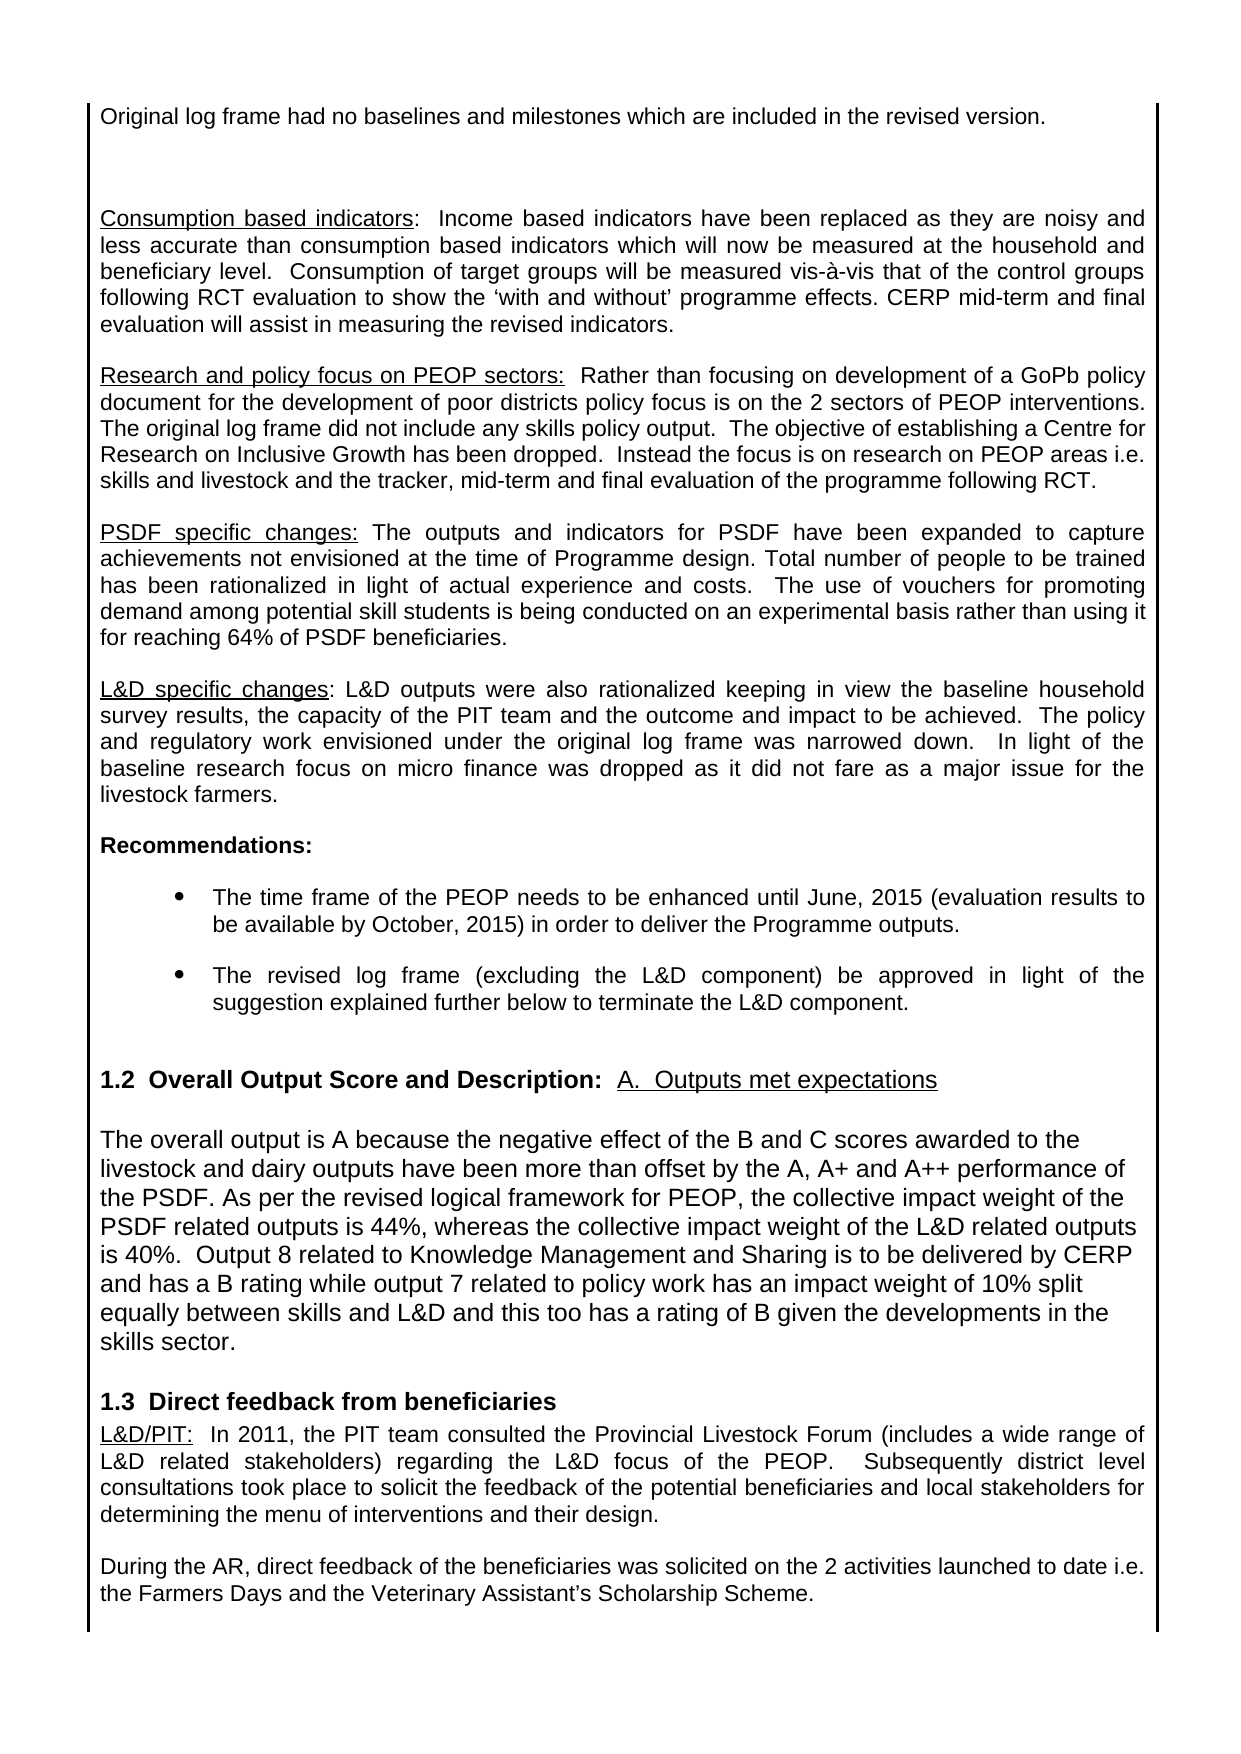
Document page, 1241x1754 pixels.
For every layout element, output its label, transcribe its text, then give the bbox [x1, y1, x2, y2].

table_cell Original log frame had no baselines and milestones which are included in the revised version. Consumption based indicators: Income based indicators have been replaced as they are noisy and less accurate than consumption based indicators which will now be measured at the household and beneficiary level. Consumption of target groups will be measured vis-à-vis that of the control groups following RCT evaluation to show the ‘with and without’ programme effects. CERP mid-term and final evaluation will assist in measuring the revised indicators. Research and policy focus on PEOP sectors: Rather than focusing on development of a GoPb policy document for the development of poor districts policy focus is on the 2 sectors of PEOP interventions. The original log frame did not include any skills policy output. The objective of establishing a Centre for Research on Inclusive Growth has been dropped. Instead the focus is on research on PEOP areas i.e. skills and livestock and the tracker, mid-term and final evaluation of the programme following RCT. PSDF specific changes: The outputs and indicators for PSDF have been expanded to capture achievements not envisioned at the time of Programme design. Total number of people to be trained has been rationalized in light of actual experience and costs. The use of vouchers for promoting demand among potential skill students is being conducted on an experimental basis rather than using it for reaching 64% of PSDF beneficiaries. L&D specific changes: L&D outputs were also rationalized keeping in view the baseline household survey results, the capacity of the PIT team and the outcome and impact to be achieved. The policy and regulatory work envisioned under the original log frame was narrowed down. In light of the baseline research focus on micro finance was dropped as it did not fare as a major issue for the livestock farmers. Recommendations: The time frame of the PEOP needs to be enhanced until June, 2015 (evaluation results to be available by October, 2015) in order to deliver the Programme outputs. The revised log frame (excluding the L&D component) be approved in light of the suggestion explained further below to terminate the L&D component. 1.2 Overall Output Score and Description: A. Outputs met expectations The overall output is A because the negative effect of the B and C scores awarded to the livestock and dairy outputs have been more than offset by the A, A+ and A++ performance of the PSDF. As per the revised logical framework for PEOP, the collective impact weight of the PSDF related outputs is 44%, whereas the collective impact weight of the L&D related outputs is 40%. Output 8 related to Knowledge Management and Sharing is to be delivered by CERP and has a B rating while output 7 related to policy work has an impact weight of 10% split equally between skills and L&D and this too has a rating of B given the developments in the skills sector. 1.3 Direct feedback from beneficiaries L&D/PIT: In 2011, the PIT team consulted the Provincial Livestock Forum (includes a wide range of L&D related stakeholders) regarding the L&D focus of the PEOP. Subsequently district level consultations took place to solicit the feedback of the potential beneficiaries and local stakeholders for determining the menu of interventions and their design. During the AR, direct feedback of the beneficiaries was solicited on the 2 activities launched to date i.e. the Farmers Days and the Veterinary Assistant’s Scholarship Scheme. [90, 103, 1156, 1632]
